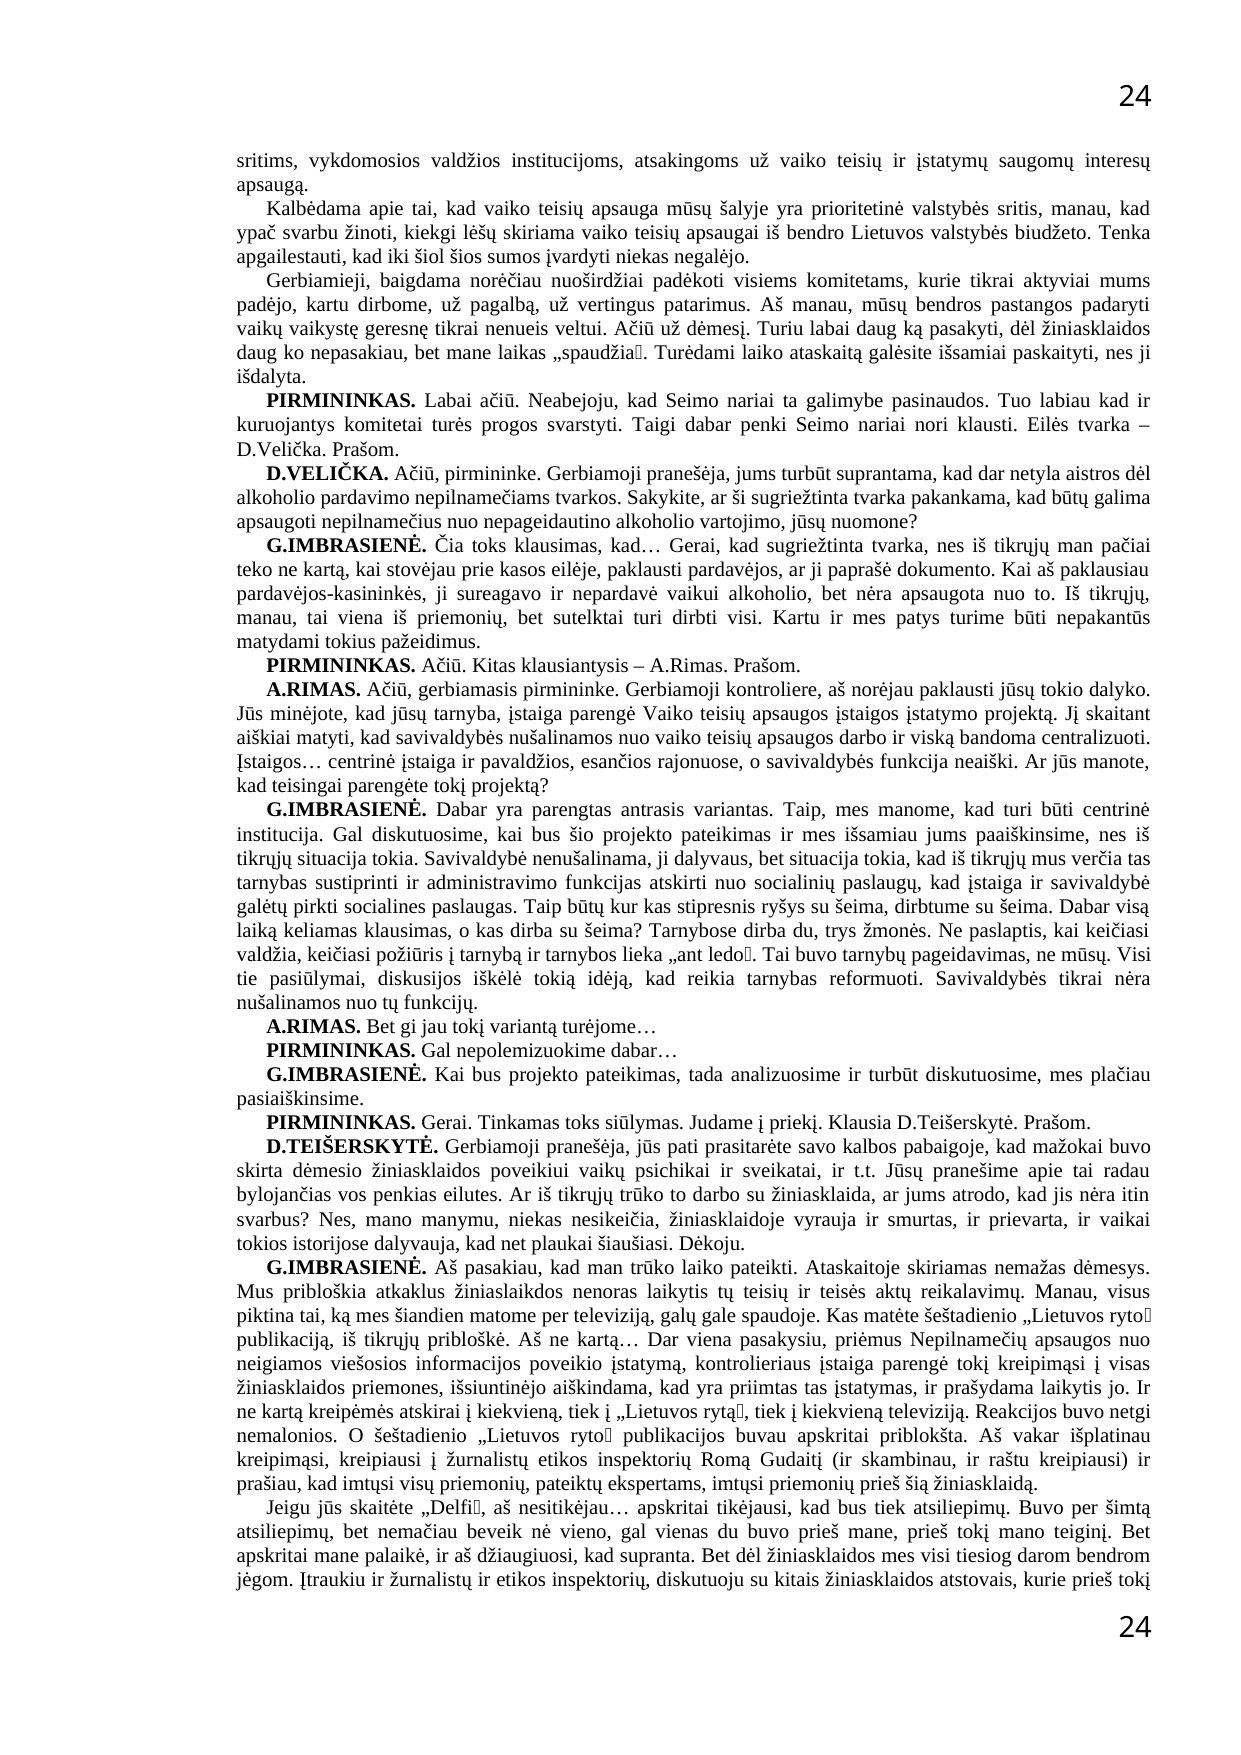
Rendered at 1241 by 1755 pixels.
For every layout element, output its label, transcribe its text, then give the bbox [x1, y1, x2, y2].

text A.RIMAS. Ačiū, gerbiamasis pirmininke. Gerbiamoji kontroliere, aš norėjau paklausti jūsų tokio dalyko. Jūs minėjote, kad jūsų tarnyba, įstaiga parengė Vaiko teisių apsaugos įstaigos įstatymo projektą. Jį skaitant aiškiai matyti, kad savivaldybės nušalinamos nuo vaiko teisių apsaugos darbo ir viską bandoma centralizuoti. Įstaigos… centrinė įstaiga ir pavaldžios, esančios rajonuose, o savivaldybės funkcija neaiški. Ar jūs manote, kad teisingai parengėte tokį projektą? [236, 677, 1152, 797]
text Jeigu jūs skaitėte „Delfi, aš nesitikėjau… apskritai tikėjausi, kad bus tiek atsiliepimų. Buvo per šimtą atsiliepimų, bet nemačiau beveik nė vieno, gal vienas du buvo prieš mane, prieš tokį mano teiginį. Bet apskritai mane palaikė, ir aš džiaugiuosi, kad supranta. Bet dėl žiniasklaidos mes visi tiesiog darom bendrom jėgom. Įtraukiu ir žurnalistų ir etikos inspektorių, diskutuoju su kitais žiniasklaidos atstovais, kurie prieš tokį [236, 1495, 1152, 1591]
text G.IMBRASIENĖ. Dabar yra parengtas antrasis variantas. Taip, mes manome, kad turi būti centrinė institucija. Gal diskutuosime, kai bus šio projekto pateikimas ir mes išsamiau jums paaiškinsime, nes iš tikrųjų situacija tokia. Savivaldybė nenušalinama, ji dalyvaus, bet situacija tokia, kad iš tikrųjų mus verčia tas tarnybas sustiprinti ir administravimo funkcijas atskirti nuo socialinių paslaugų, kad įstaiga ir savivaldybė galėtų pirkti socialines paslaugas. Taip būtų kur kas stipresnis ryšys su šeima, dirbtume su šeima. Dabar visą laiką keliamas klausimas, o kas dirba su šeima? Tarnybose dirba du, trys žmonės. Ne paslaptis, kai keičiasi valdžia, keičiasi požiūris į tarnybą ir tarnybos lieka „ant ledo. Tai buvo tarnybų pageidavimas, ne mūsų. Visi tie pasiūlymai, diskusijos iškėlė tokią idėją, kad reikia tarnybas reformuoti. Savivaldybės tikrai nėra nušalinamos nuo tų funkcijų. [236, 797, 1152, 1014]
text PIRMININKAS. Gerai. Tinkamas toks siūlymas. Judame į priekį. Klausia D.Teišerskytė. Prašom. [236, 1110, 1152, 1134]
text sritims, vykdomosios valdžios institucijoms, atsakingoms už vaiko teisių ir įstatymų saugomų interesų apsaugą. [236, 148, 1152, 196]
text PIRMININKAS. Ačiū. Kitas klausiantysis – A.Rimas. Prašom. [236, 653, 1152, 677]
text D.TEIŠERSKYTĖ. Gerbiamoji pranešėja, jūs pati prasitarėte savo kalbos pabaigoje, kad mažokai buvo skirta dėmesio žiniasklaidos poveikiui vaikų psichikai ir sveikatai, ir t.t. Jūsų pranešime apie tai radau bylojančias vos penkias eilutes. Ar iš tikrųjų trūko to darbo su žiniasklaida, ar jums atrodo, kad jis nėra itin svarbus? Nes, mano manymu, niekas nesikeičia, žiniasklaidoje vyrauja ir smurtas, ir prievarta, ir vaikai tokios istorijose dalyvauja, kad net plaukai šiaušiasi. Dėkoju. [236, 1134, 1152, 1254]
text Kalbėdama apie tai, kad vaiko teisių apsauga mūsų šalyje yra prioritetinė valstybės sritis, manau, kad ypač svarbu žinoti, kiekgi lėšų skiriama vaiko teisių apsaugai iš bendro Lietuvos valstybės biudžeto. Tenka apgailestauti, kad iki šiol šios sumos įvardyti niekas negalėjo. [236, 196, 1152, 268]
text G.IMBRASIENĖ. Kai bus projekto pateikimas, tada analizuosime ir turbūt diskutuosime, mes plačiau pasiaiškinsime. [236, 1062, 1152, 1110]
text PIRMININKAS. Labai ačiū. Neabejoju, kad Seimo nariai ta galimybe pasinaudos. Tuo labiau kad ir kuruojantys komitetai turės progos svarstyti. Taigi dabar penki Seimo nariai nori klausti. Eilės tvarka – D.Velička. Prašom. [236, 388, 1152, 461]
text G.IMBRASIENĖ. Aš pasakiau, kad man trūko laiko pateikti. Ataskaitoje skiriamas nemažas dėmesys. Mus pribloškia atkaklus žiniaslaikdos nenoras laikytis tų teisių ir teisės aktų reikalavimų. Manau, visus piktina tai, ką mes šiandien matome per televiziją, galų gale spaudoje. Kas matėte šeštadienio „Lietuvos ryto publikaciją, iš tikrųjų pribloškė. Aš ne kartą… Dar viena pasakysiu, priėmus Nepilnamečių apsaugos nuo neigiamos viešosios informacijos poveikio įstatymą, kontrolieriaus įstaiga parengė tokį kreipimąsi į visas žiniasklaidos priemones, išsiuntinėjo aiškindama, kad yra priimtas tas įstatymas, ir prašydama laikytis jo. Ir ne kartą kreipėmės atskirai į kiekvieną, tiek į „Lietuvos rytą, tiek į kiekvieną televiziją. Reakcijos buvo netgi nemalonios. O šeštadienio „Lietuvos ryto publikacijos buvau apskritai priblokšta. Aš vakar išplatinau kreipimąsi, kreipiausi į žurnalistų etikos inspektorių Romą Gudaitį (ir skambinau, ir raštu kreipiausi) ir prašiau, kad imtųsi visų priemonių, pateiktų ekspertams, imtųsi priemonių prieš šią žiniasklaidą. [236, 1254, 1152, 1495]
text G.IMBRASIENĖ. Čia toks klausimas, kad… Gerai, kad sugriežtinta tvarka, nes iš tikrųjų man pačiai teko ne kartą, kai stovėjau prie kasos eilėje, paklausti pardavėjos, ar ji paprašė dokumento. Kai aš paklausiau pardavėjos-kasininkės, ji sureagavo ir nepardavė vaikui alkoholio, bet nėra apsaugota nuo to. Iš tikrųjų, manau, tai viena iš priemonių, bet sutelktai turi dirbti visi. Kartu ir mes patys turime būti nepakantūs matydami tokius pažeidimus. [236, 533, 1152, 653]
text Gerbiamieji, baigdama norėčiau nuoširdžiai padėkoti visiems komitetams, kurie tikrai aktyviai mums padėjo, kartu dirbome, už pagalbą, už vertingus patarimus. Aš manau, mūsų bendros pastangos padaryti vaikų vaikystę geresnę tikrai nenueis veltui. Ačiū už dėmesį. Turiu labai daug ką pasakyti, dėl žiniasklaidos daug ko nepasakiau, bet mane laikas „spaudžia. Turėdami laiko ataskaitą galėsite išsamiai paskaityti, nes ji išdalyta. [236, 268, 1152, 388]
text D.VELIČKA. Ačiū, pirmininke. Gerbiamoji pranešėja, jums turbūt suprantama, kad dar netyla aistros dėl alkoholio pardavimo nepilnamečiams tvarkos. Sakykite, ar ši sugriežtinta tvarka pakankama, kad būtų galima apsaugoti nepilnamečius nuo nepageidautino alkoholio vartojimo, jūsų nuomone? [236, 461, 1152, 533]
text A.RIMAS. Bet gi jau tokį variantą turėjome… [236, 1014, 1152, 1038]
text PIRMININKAS. Gal nepolemizuokime dabar… [236, 1038, 1152, 1062]
